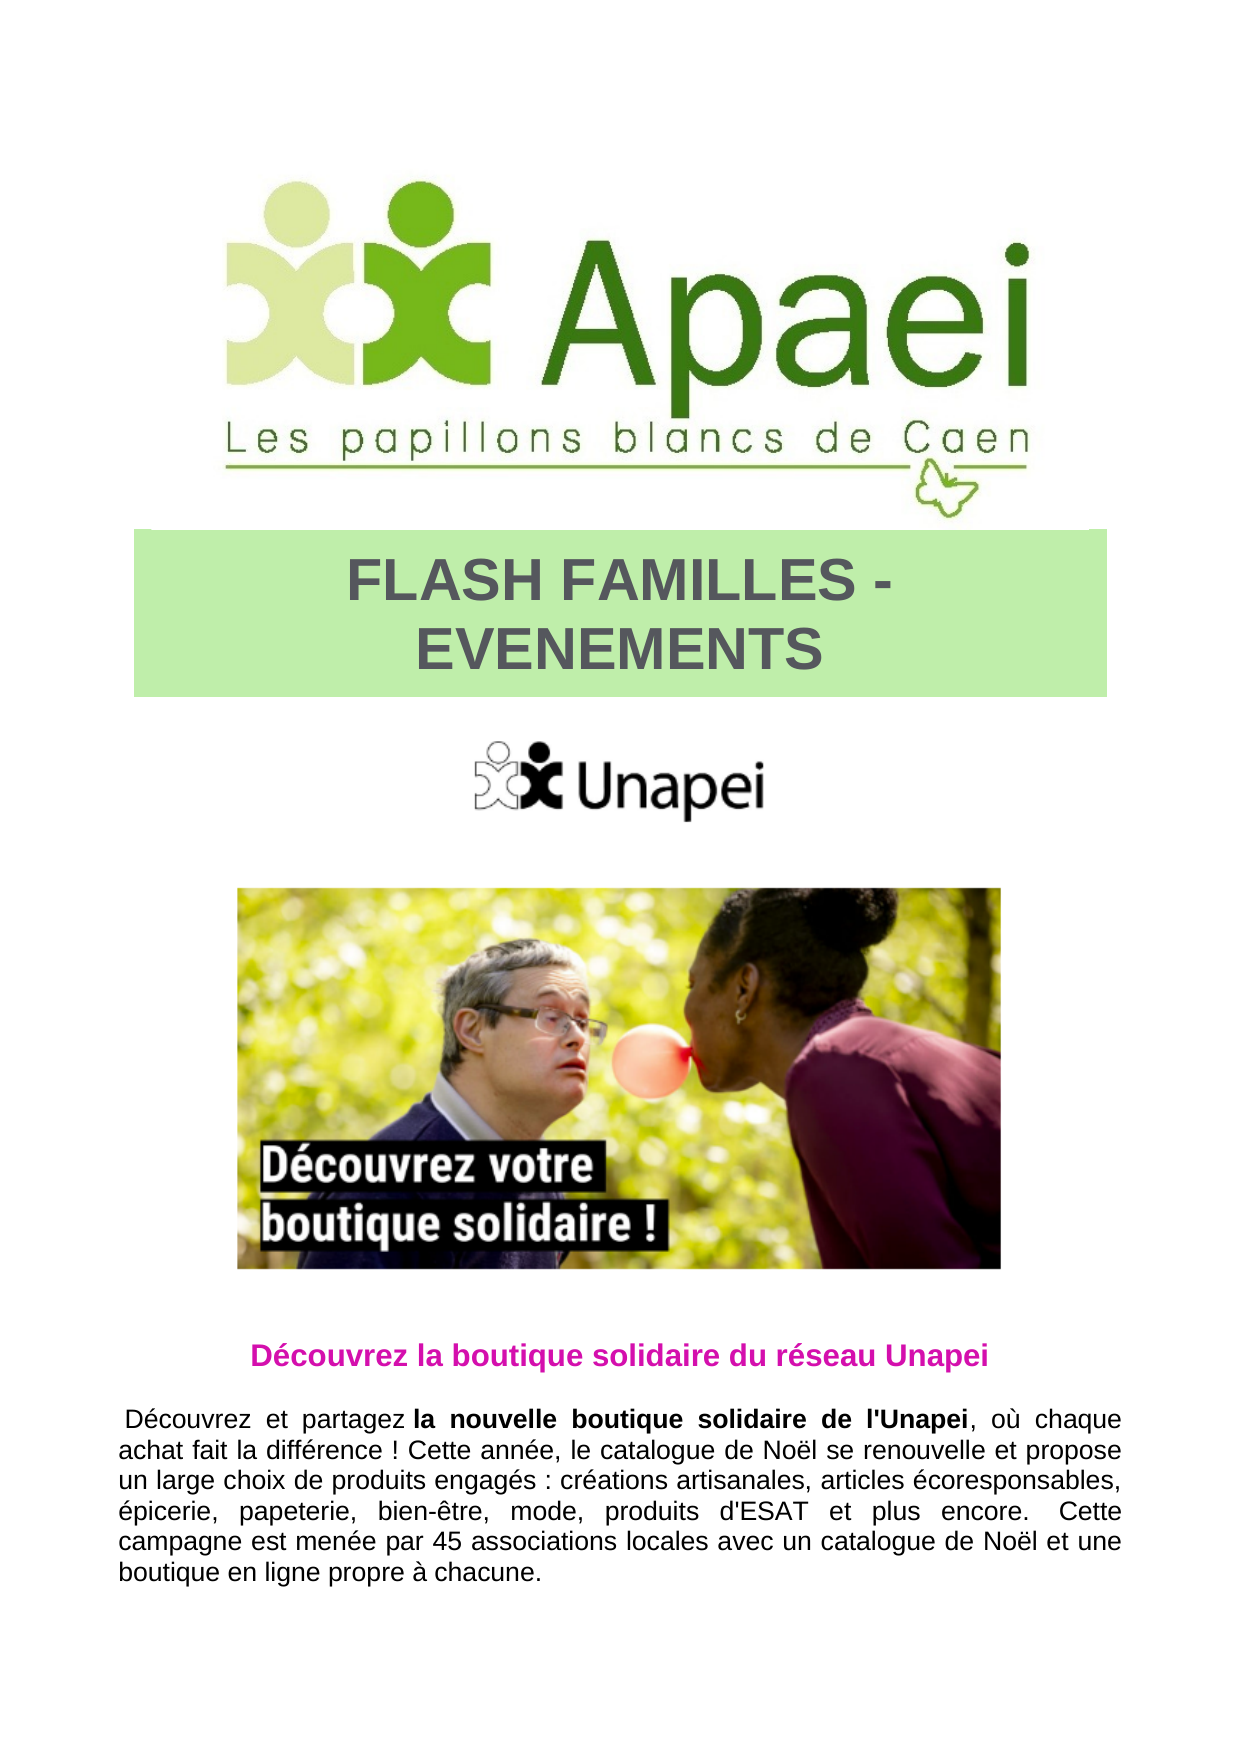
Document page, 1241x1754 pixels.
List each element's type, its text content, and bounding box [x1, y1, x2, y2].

table_header FLASH FAMILLES - EVENEMENTS [134, 529, 1107, 697]
table_header [118, 698, 190, 1321]
table_header [1050, 698, 1122, 1321]
picture [151, 157, 1089, 530]
table_cell Découvrez la boutique solidaire du réseau Unapei Découvrez et partagez la nouvelle boutique solidaire de l'Unapei, où chaque achat fait la différence ! Cette année, le catalogue de Noël se renouvelle et propose un large choix de produits engagés : créations artisanales, articles écoresponsables, épicerie, papeterie, bien-être, mode, produits d'ESAT et plus encore. Cette campagne est menée par 45 associations locales avec un catalogue de Noël et une boutique en ligne propre à chacune. [118, 1321, 1122, 1602]
picture [190, 697, 1050, 1321]
